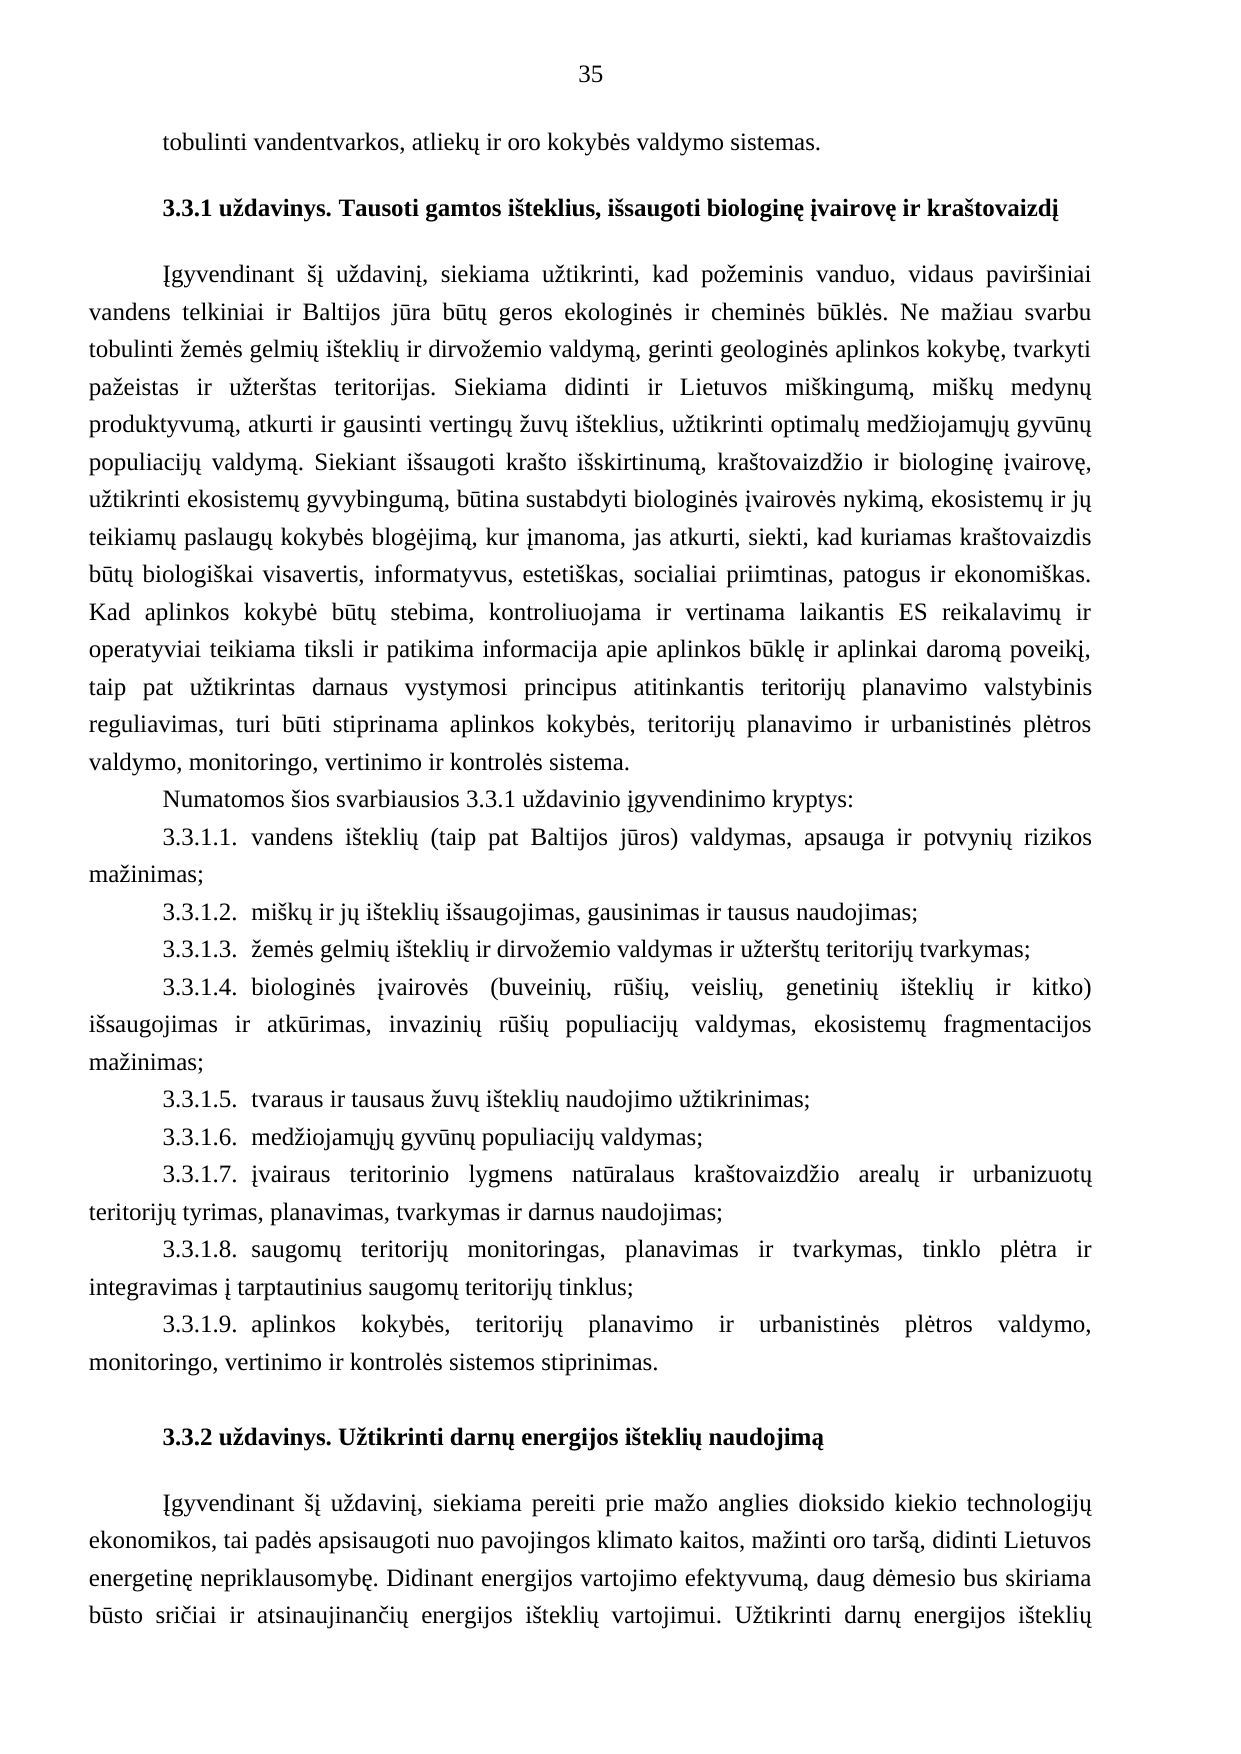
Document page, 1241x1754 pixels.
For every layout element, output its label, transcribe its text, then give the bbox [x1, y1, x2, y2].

text tobulinti vandentvarkos, atliekų ir oro kokybės valdymo sistemas. [89, 118, 1092, 156]
text 3.3.1.3. žemės gelmių išteklių ir dirvožemio valdymas ir užterštų teritorijų tvarkymas; [89, 926, 1092, 963]
text 3.3.1.2. miškų ir jų išteklių išsaugojimas, gausinimas ir tausus naudojimas; [89, 888, 1092, 926]
text Įgyvendinant šį uždavinį, siekiama užtikrinti, kad požeminis vanduo, vidaus paviršiniai vandens telkiniai ir Baltijos jūra būtų geros ekologinės ir cheminės būklės. Ne mažiau svarbu tobulinti žemės gelmių išteklių ir dirvožemio valdymą, gerinti geologinės aplinkos kokybę, tvarkyti pažeistas ir užterštas teritorijas. Siekiama didinti ir Lietuvos miškingumą, miškų medynų produktyvumą, atkurti ir gausinti vertingų žuvų išteklius, užtikrinti optimalų medžiojamųjų gyvūnų populiacijų valdymą. Siekiant išsaugoti krašto išskirtinumą, kraštovaizdžio ir biologinę įvairovę, užtikrinti ekosistemų gyvybingumą, būtina sustabdyti biologinės įvairovės nykimą, ekosistemų ir jų teikiamų paslaugų kokybės blogėjimą, kur įmanoma, jas atkurti, siekti, kad kuriamas kraštovaizdis būtų biologiškai visavertis, informatyvus, estetiškas, socialiai priimtinas, patogus ir ekonomiškas. Kad aplinkos kokybė būtų stebima, kontroliuojama ir vertinama laikantis ES reikalavimų ir operatyviai teikiama tiksli ir patikima informacija apie aplinkos būklę ir aplinkai daromą poveikį, taip pat užtikrintas darnaus vystymosi principus atitinkantis teritorijų planavimo valstybinis reguliavimas, turi būti stiprinama aplinkos kokybės, teritorijų planavimo ir urbanistinės plėtros valdymo, monitoringo, vertinimo ir kontrolės sistema. [89, 251, 1092, 776]
text 3.3.1.8. saugomų teritorijų monitoringas, planavimas ir tvarkymas, tinklo plėtra ir integravimas į tarptautinius saugomų teritorijų tinklus; [89, 1226, 1092, 1301]
text 3.3.1.1. vandens išteklių (taip pat Baltijos jūros) valdymas, apsauga ir potvynių rizikos mažinimas; [89, 813, 1092, 888]
text 3.3.1 uždavinys. Tausoti gamtos išteklius, išsaugoti biologinę įvairovę ir kraštovaizdį [89, 184, 1092, 222]
text 3.3.1.6. medžiojamųjų gyvūnų populiacijų valdymas; [89, 1113, 1092, 1151]
text 3.3.1.9. aplinkos kokybės, teritorijų planavimo ir urbanistinės plėtros valdymo, monitoringo, vertinimo ir kontrolės sistemos stiprinimas. [89, 1301, 1092, 1376]
text 3.3.1.4. biologinės įvairovės (buveinių, rūšių, veislių, genetinių išteklių ir kitko) išsaugojimas ir atkūrimas, invazinių rūšių populiacijų valdymas, ekosistemų fragmentacijos mažinimas; [89, 963, 1092, 1076]
text 3.3.1.5. tvaraus ir tausaus žuvų išteklių naudojimo užtikrinimas; [89, 1076, 1092, 1113]
text Numatomos šios svarbiausios 3.3.1 uždavinio įgyvendinimo kryptys: [89, 776, 1092, 813]
text 3.3.1.7. įvairaus teritorinio lygmens natūralaus kraštovaizdžio arealų ir urbanizuotų teritorijų tyrimas, planavimas, tvarkymas ir darnus naudojimas; [89, 1151, 1092, 1226]
text Įgyvendinant šį uždavinį, siekiama pereiti prie mažo anglies dioksido kiekio technologijų ekonomikos, tai padės apsisaugoti nuo pavojingos klimato kaitos, mažinti oro taršą, didinti Lietuvos energetinę nepriklausomybę. Didinant energijos vartojimo efektyvumą, daug dėmesio bus skiriama būsto sričiai ir atsinaujinančių energijos išteklių vartojimui. Užtikrinti darnų energijos išteklių [89, 1479, 1092, 1629]
text 3.3.2 uždavinys. Užtikrinti darnų energijos išteklių naudojimą [89, 1413, 1092, 1451]
